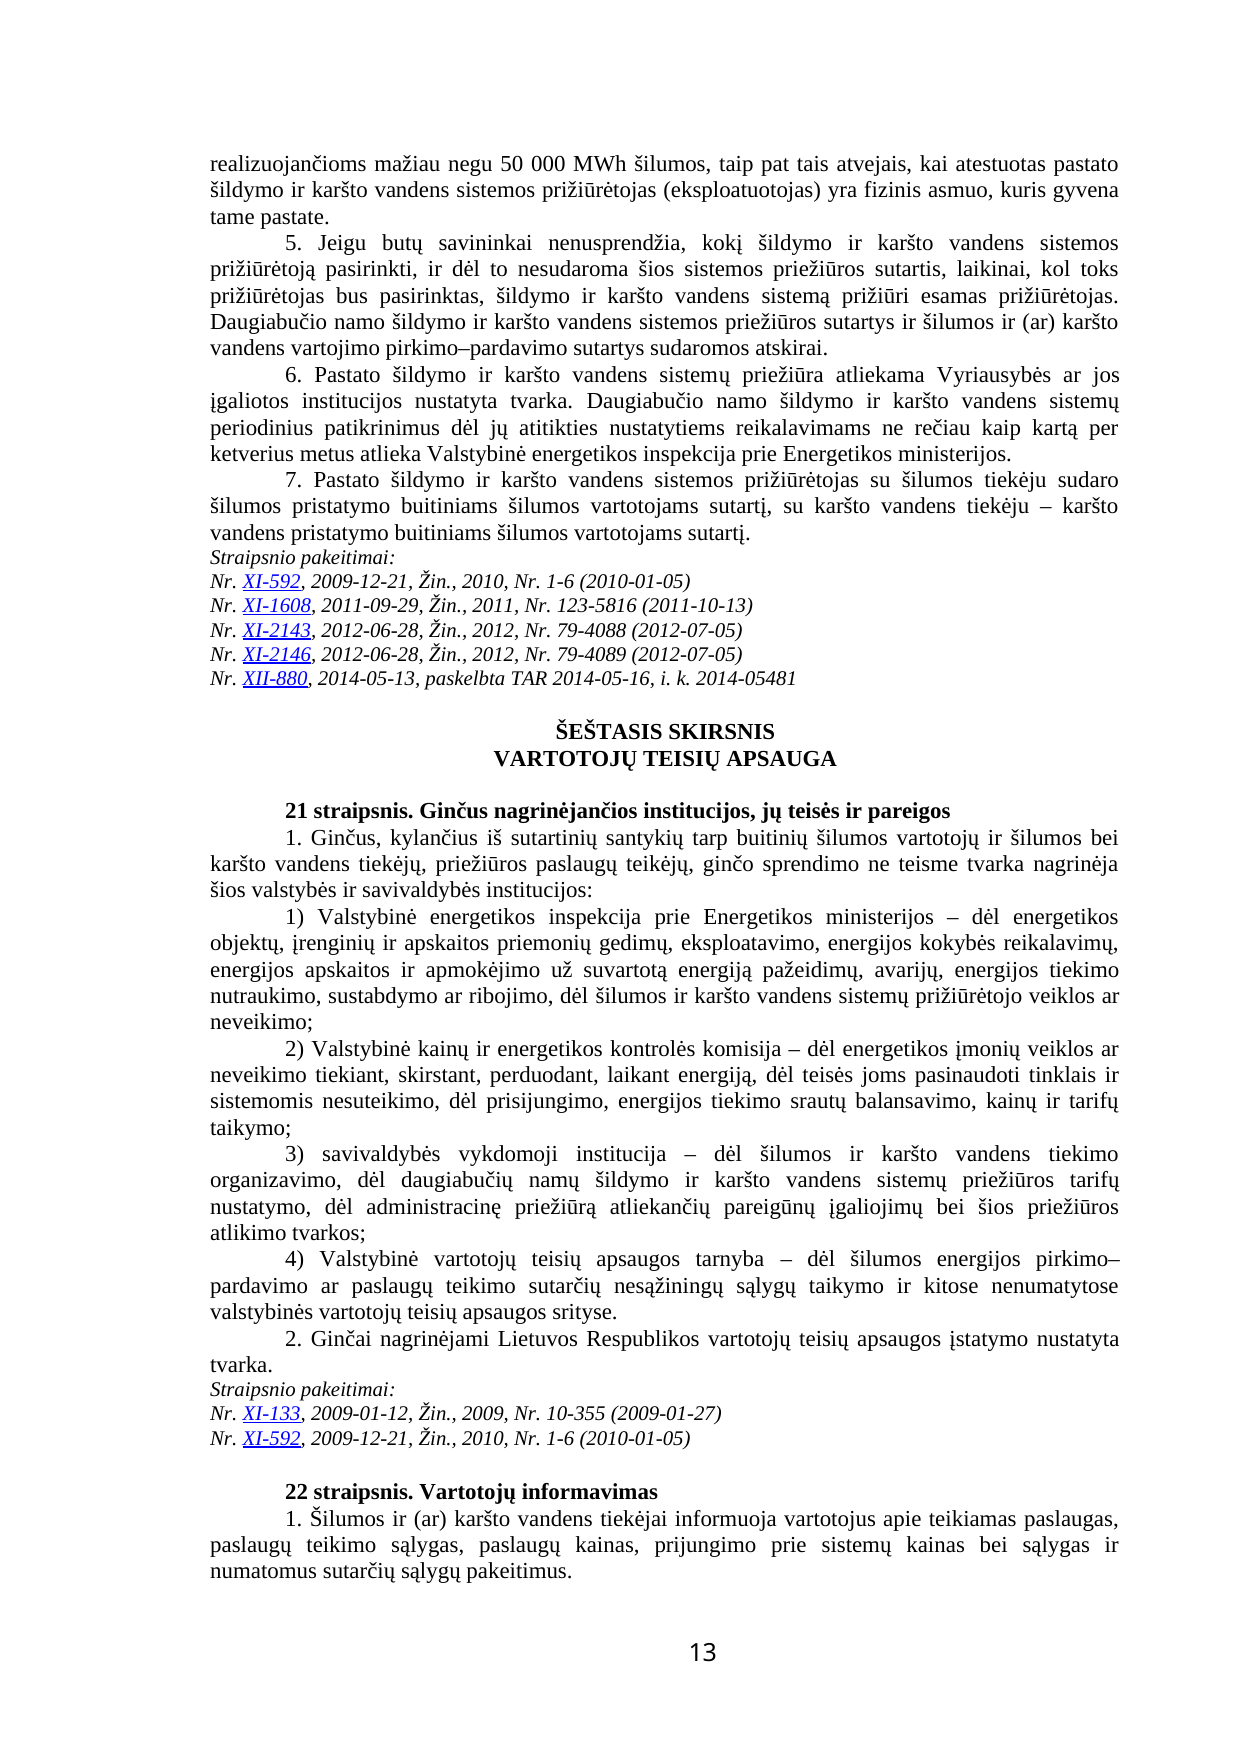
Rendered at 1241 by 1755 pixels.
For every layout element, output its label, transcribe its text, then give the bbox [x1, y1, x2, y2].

text Nr. XI-1608, 2011-09-29, Žin., 2011, Nr. 123-5816 (2011-10-13) [210, 593, 1120, 617]
text ŠEŠTASIS SKIRSNIS [210, 718, 1120, 745]
text 6. Pastato šildymo ir karšto vandens sistemų priežiūra atliekama Vyriausybės ar jos įgaliotos institucijos nustatyta tvarka. Daugiabučio namo šildymo ir karšto vandens sistemų periodinius patikrinimus dėl jų atitikties nustatytiems reikalavimams ne rečiau kaip kartą per ketverius metus atlieka Valstybinė energetikos inspekcija prie Energetikos ministerijos. [210, 361, 1120, 466]
text Nr. XI-592, 2009-12-21, Žin., 2010, Nr. 1-6 (2010-01-05) [210, 1425, 1120, 1449]
text Nr. XI-2143, 2012-06-28, Žin., 2012, Nr. 79-4088 (2012-07-05) [210, 617, 1120, 642]
text 3) savivaldybės vykdomoji institucija – dėl šilumos ir karšto vandens tiekimo organizavimo, dėl daugiabučių namų šildymo ir karšto vandens sistemų priežiūros tarifų nustatymo, dėl administracinę priežiūrą atliekančių pareigūnų įgaliojimų bei šios priežiūros atlikimo tvarkos; [210, 1140, 1120, 1246]
text Nr. XI-2146, 2012-06-28, Žin., 2012, Nr. 79-4089 (2012-07-05) [210, 642, 1120, 666]
text VARTOTOJŲ TEISIŲ APSAUGA [210, 745, 1120, 771]
text realizuojančioms mažiau negu 50 000 MWh šilumos, taip pat tais atvejais, kai atestuotas pastato šildymo ir karšto vandens sistemos prižiūrėtojas (eksploatuotojas) yra fizinis asmuo, kuris gyvena tame pastate. [210, 150, 1120, 229]
text 4) Valstybinė vartotojų teisių apsaugos tarnyba – dėl šilumos energijos pirkimo–pardavimo ar paslaugų teikimo sutarčių nesąžiningų sąlygų taikymo ir kitose nenumatytose valstybinės vartotojų teisių apsaugos srityse. [210, 1246, 1120, 1324]
text 1) Valstybinė energetikos inspekcija prie Energetikos ministerijos – dėl energetikos objektų, įrenginių ir apskaitos priemonių gedimų, eksploatavimo, energijos kokybės reikalavimų, energijos apskaitos ir apmokėjimo už suvartotą energiją pažeidimų, avarijų, energijos tiekimo nutraukimo, sustabdymo ar ribojimo, dėl šilumos ir karšto vandens sistemų prižiūrėtojo veiklos ar neveikimo; [210, 903, 1120, 1035]
text 1. Ginčus, kylančius iš sutartinių santykių tarp buitinių šilumos vartotojų ir šilumos bei karšto vandens tiekėjų, priežiūros paslaugų teikėjų, ginčo sprendimo ne teisme tvarka nagrinėja šios valstybės ir savivaldybės institucijos: [210, 824, 1120, 903]
text 2) Valstybinė kainų ir energetikos kontrolės komisija – dėl energetikos įmonių veiklos ar neveikimo tiekiant, skirstant, perduodant, laikant energiją, dėl teisės joms pasinaudoti tinklais ir sistemomis nesuteikimo, dėl prisijungimo, energijos tiekimo srautų balansavimo, kainų ir tarifų taikymo; [210, 1035, 1120, 1140]
text 22 straipsnis. Vartotojų informavimas [210, 1478, 1120, 1504]
text Straipsnio pakeitimai: [210, 545, 1120, 569]
text 7. Pastato šildymo ir karšto vandens sistemos prižiūrėtojas su šilumos tiekėju sudaro šilumos pristatymo buitiniams šilumos vartotojams sutartį, su karšto vandens tiekėju – karšto vandens pristatymo buitiniams šilumos vartotojams sutartį. [210, 466, 1120, 545]
text Straipsnio pakeitimai: [210, 1377, 1120, 1401]
text 2. Ginčai nagrinėjami Lietuvos Respublikos vartotojų teisių apsaugos įstatymo nustatyta tvarka. [210, 1324, 1120, 1377]
text 21 straipsnis. Ginčus nagrinėjančios institucijos, jų teisės ir pareigos [210, 797, 1120, 824]
text Nr. XI-592, 2009-12-21, Žin., 2010, Nr. 1-6 (2010-01-05) [210, 569, 1120, 593]
text 1. Šilumos ir (ar) karšto vandens tiekėjai informuoja vartotojus apie teikiamas paslaugas, paslaugų teikimo sąlygas, paslaugų kainas, prijungimo prie sistemų kainas bei sąlygas ir numatomus sutarčių sąlygų pakeitimus. [210, 1504, 1120, 1584]
text Nr. XI-133, 2009-01-12, Žin., 2009, Nr. 10-355 (2009-01-27) [210, 1401, 1120, 1425]
text Nr. XII-880, 2014-05-13, paskelbta TAR 2014-05-16, i. k. 2014-05481 [210, 666, 1120, 690]
text 5. Jeigu butų savininkai nenusprendžia, kokį šildymo ir karšto vandens sistemos prižiūrėtoją pasirinkti, ir dėl to nesudaroma šios sistemos priežiūros sutartis, laikinai, kol toks prižiūrėtojas bus pasirinktas, šildymo ir karšto vandens sistemą prižiūri esamas prižiūrėtojas. Daugiabučio namo šildymo ir karšto vandens sistemos priežiūros sutartys ir šilumos ir (ar) karšto vandens vartojimo pirkimo–pardavimo sutartys sudaromos atskirai. [210, 229, 1120, 361]
